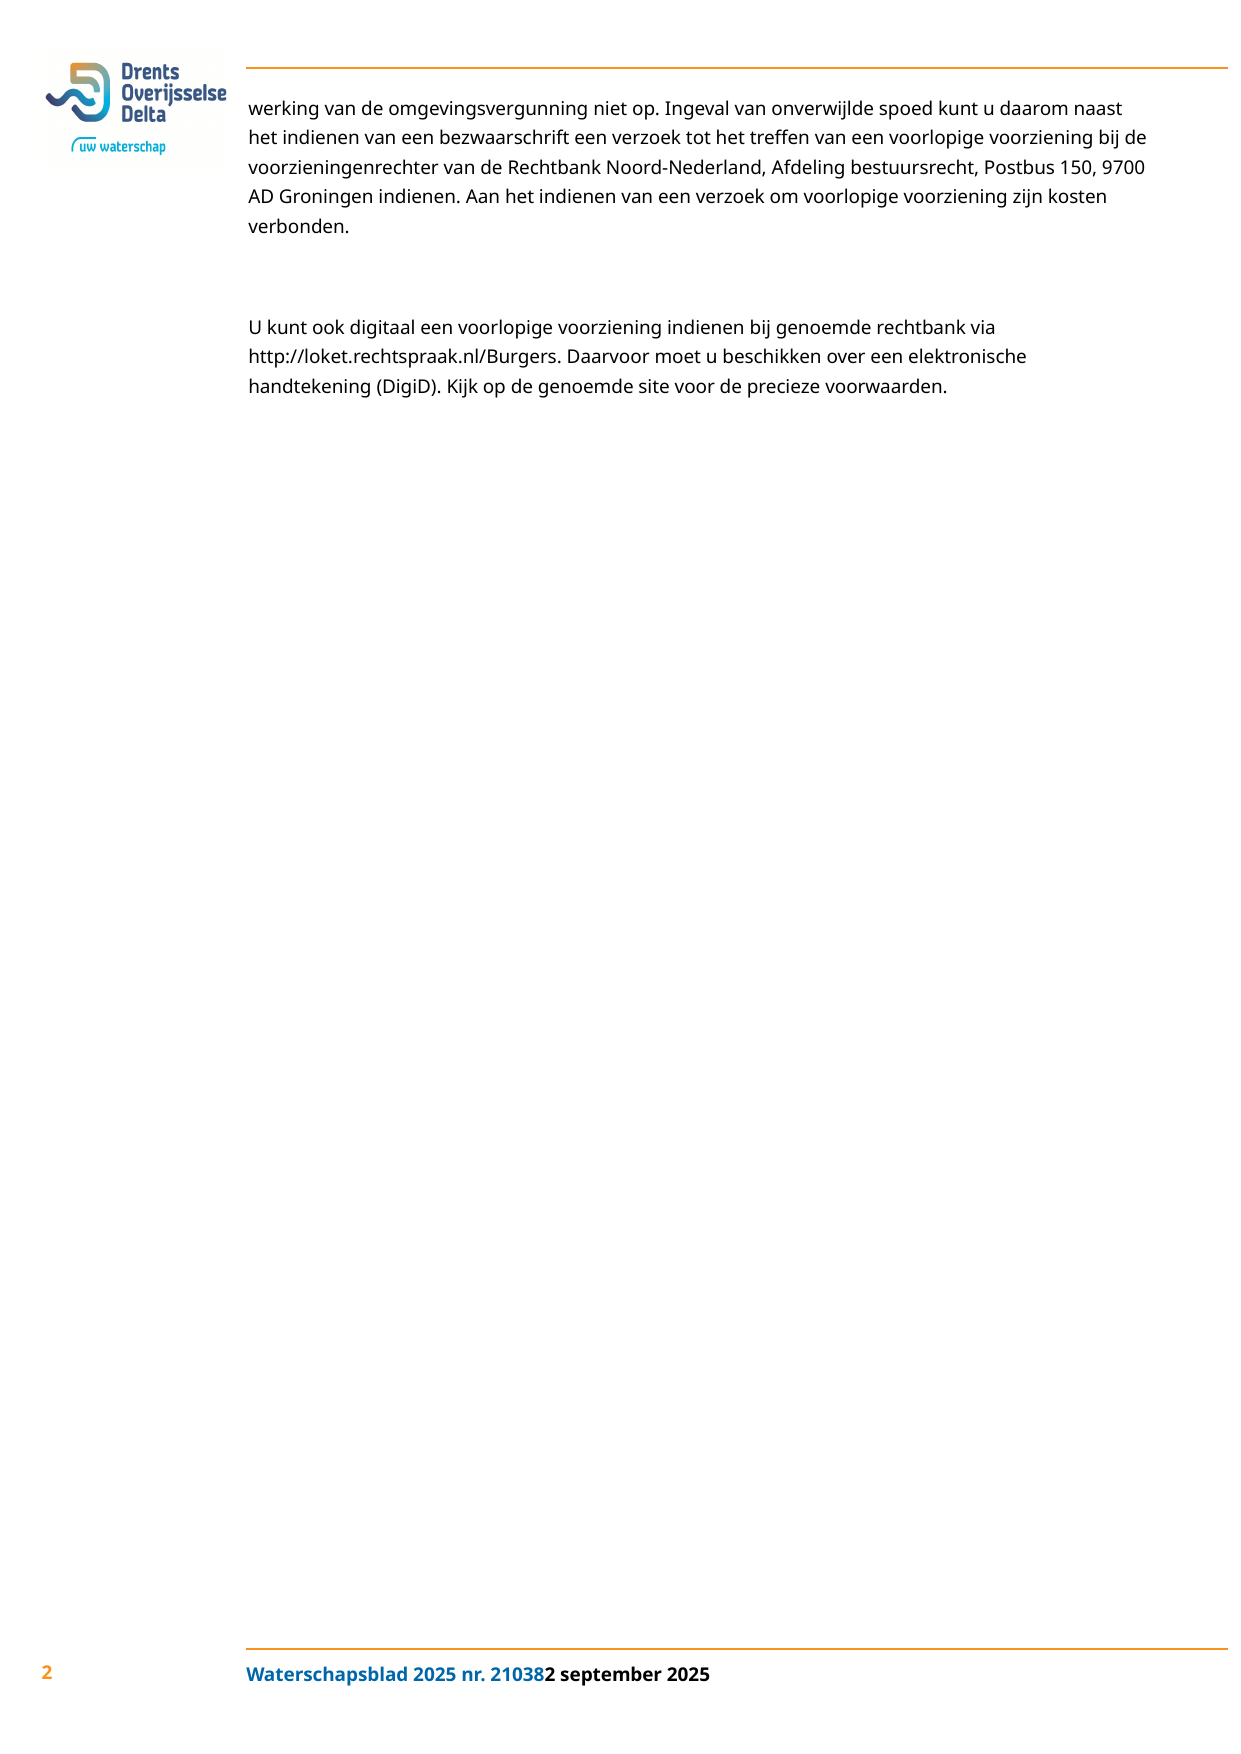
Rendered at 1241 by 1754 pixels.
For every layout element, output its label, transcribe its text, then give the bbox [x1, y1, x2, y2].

picture [41, 47, 231, 172]
text werking van de omgevingsvergunning niet op. Ingeval van onverwijlde spoed kunt u daarom naast het indienen van een bezwaarschrift een verzoek tot het treffen van een voorlopige voorziening bij de voorzieningenrechter van de Rechtbank Noord-Nederland, Afdeling bestuursrecht, Postbus 150, 9700 AD Groningen indienen. Aan het indienen van een verzoek om voorlopige voorziening zijn kosten verbonden. [248, 95, 1152, 239]
text U kunt ook digitaal een voorlopige voorziening indienen bij genoemde rechtbank via http://loket.rechtspraak.nl/Burgers. Daarvoor moet u beschikken over een elektronische handtekening (DigiD). Kijk op de genoemde site voor de precieze voorwaarden. [248, 314, 1152, 399]
